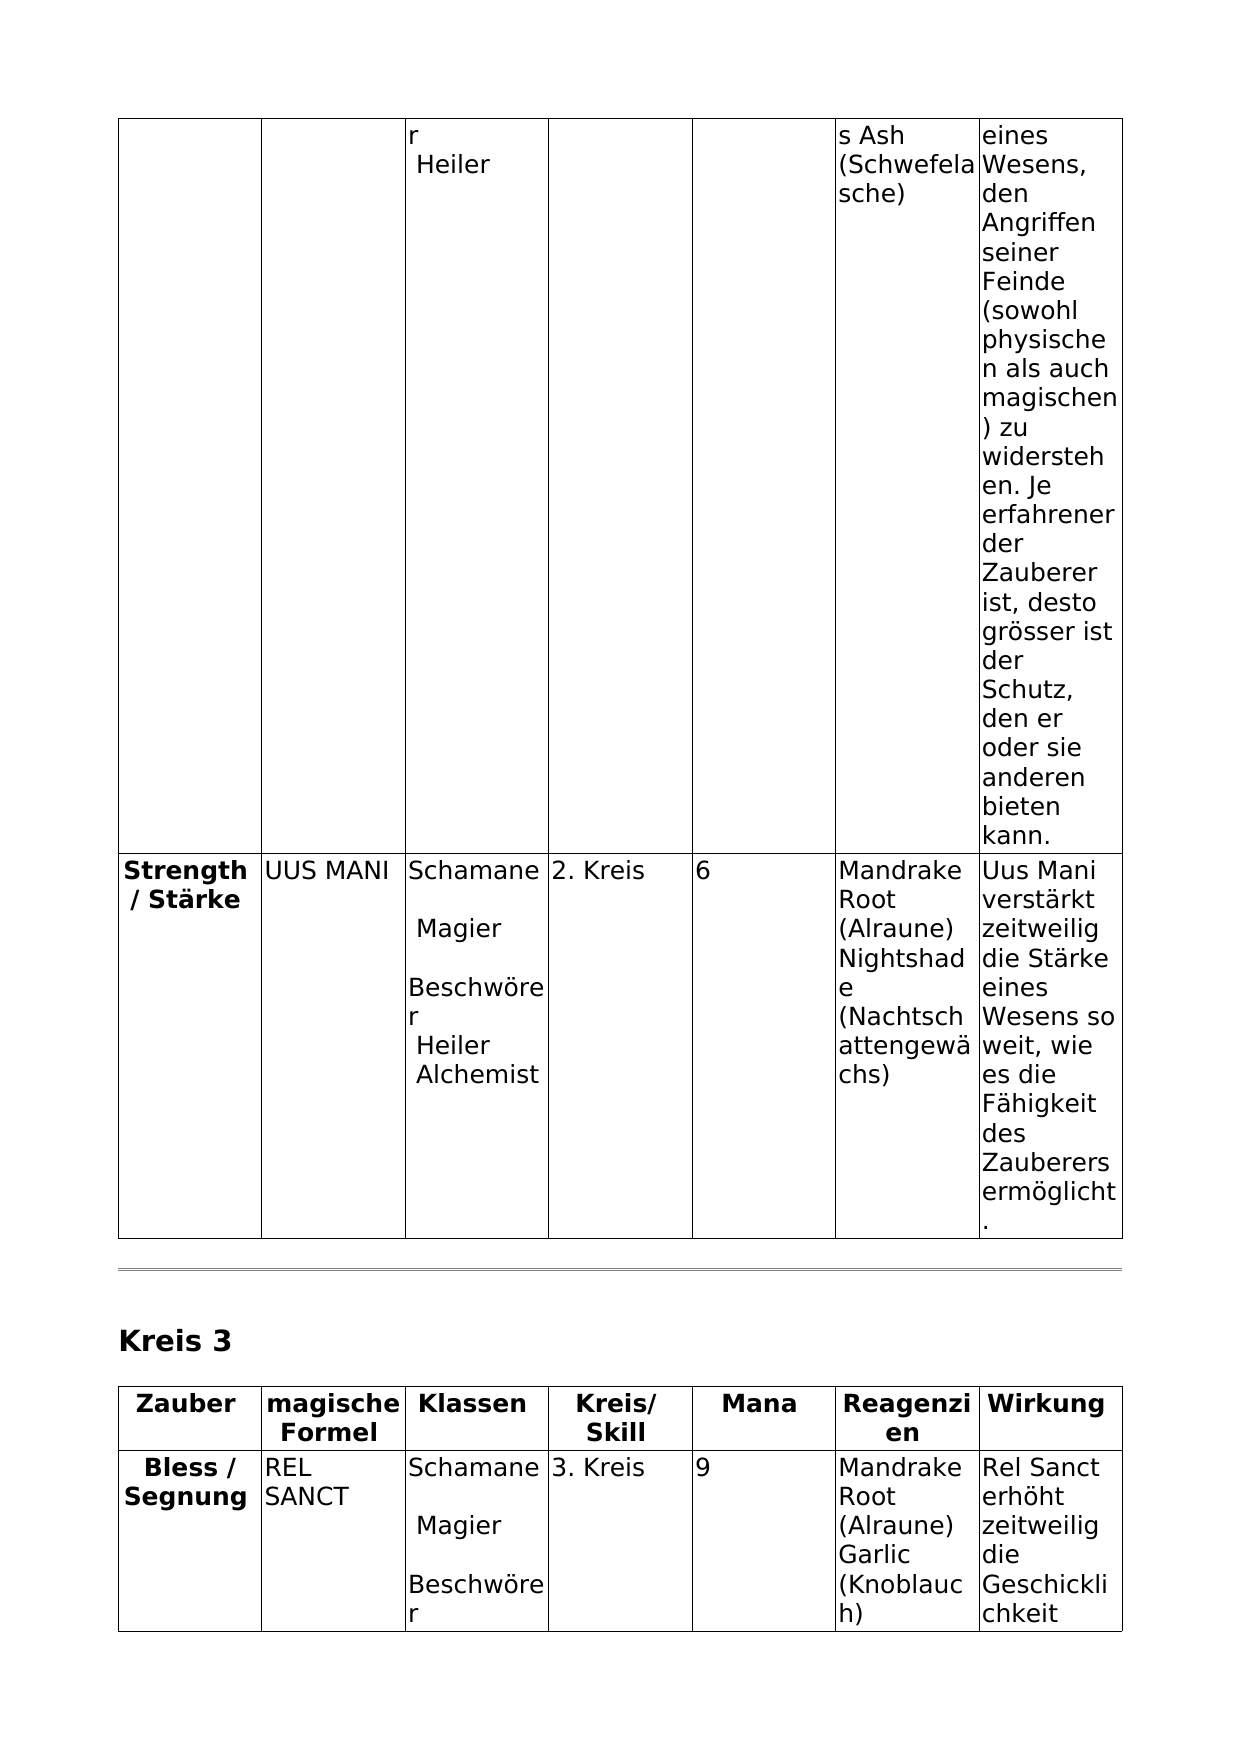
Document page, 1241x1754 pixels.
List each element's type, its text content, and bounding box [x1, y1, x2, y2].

table_header Wirkung [980, 1387, 1122, 1450]
table_cell [549, 119, 692, 853]
table_cell Rel Sanct erhöht zeitweilig die Geschicklichkeit [980, 1451, 1122, 1631]
table_cell [693, 119, 835, 853]
table_cell 3. Kreis [549, 1451, 692, 1631]
table_cell UUS MANI [262, 854, 405, 1238]
table_header Kreis/ Skill [549, 1387, 692, 1450]
table_cell Strength / Stärke [119, 854, 261, 1238]
table_cell r Heiler [406, 119, 548, 853]
table_header Klassen [406, 1387, 548, 1450]
table_cell 9 [693, 1451, 835, 1631]
table_header magische Formel [262, 1387, 405, 1450]
table_cell [262, 119, 405, 853]
table_cell Uus Mani verstärkt zeitweilig die Stärke eines Wesens so weit, wie es die Fähigkeit des Zauberers ermöglicht. [980, 854, 1122, 1238]
table_cell REL SANCT [262, 1451, 405, 1631]
table_cell s Ash (Schwefelasche) [836, 119, 979, 853]
table_cell Bless / Segnung [119, 1451, 261, 1631]
table_header Zauber [119, 1387, 261, 1450]
table_cell [119, 119, 261, 853]
table_cell 6 [693, 854, 835, 1238]
table_cell 2. Kreis [549, 854, 692, 1238]
table_cell eines Wesens, den Angriffen seiner Feinde (sowohl physischen als auch magischen) zu widerstehen. Je erfahrener der Zauberer ist, desto grösser ist der Schutz, den er oder sie anderen bieten kann. [980, 119, 1122, 853]
subtitle Kreis 3 [118, 1324, 1122, 1358]
table_header Reagenzien [836, 1387, 979, 1450]
table_header Mana [693, 1387, 835, 1450]
table_cell Mandrake Root (Alraune) Garlic (Knoblauch) [836, 1451, 979, 1631]
table_cell Schamane Magier Beschwörer Heiler Alchemist [406, 854, 548, 1238]
table_cell Schamane Magier Beschwörer [406, 1451, 548, 1631]
table_cell Mandrake Root (Alraune) Nightshade (Nachtschattengewächs) [836, 854, 979, 1238]
